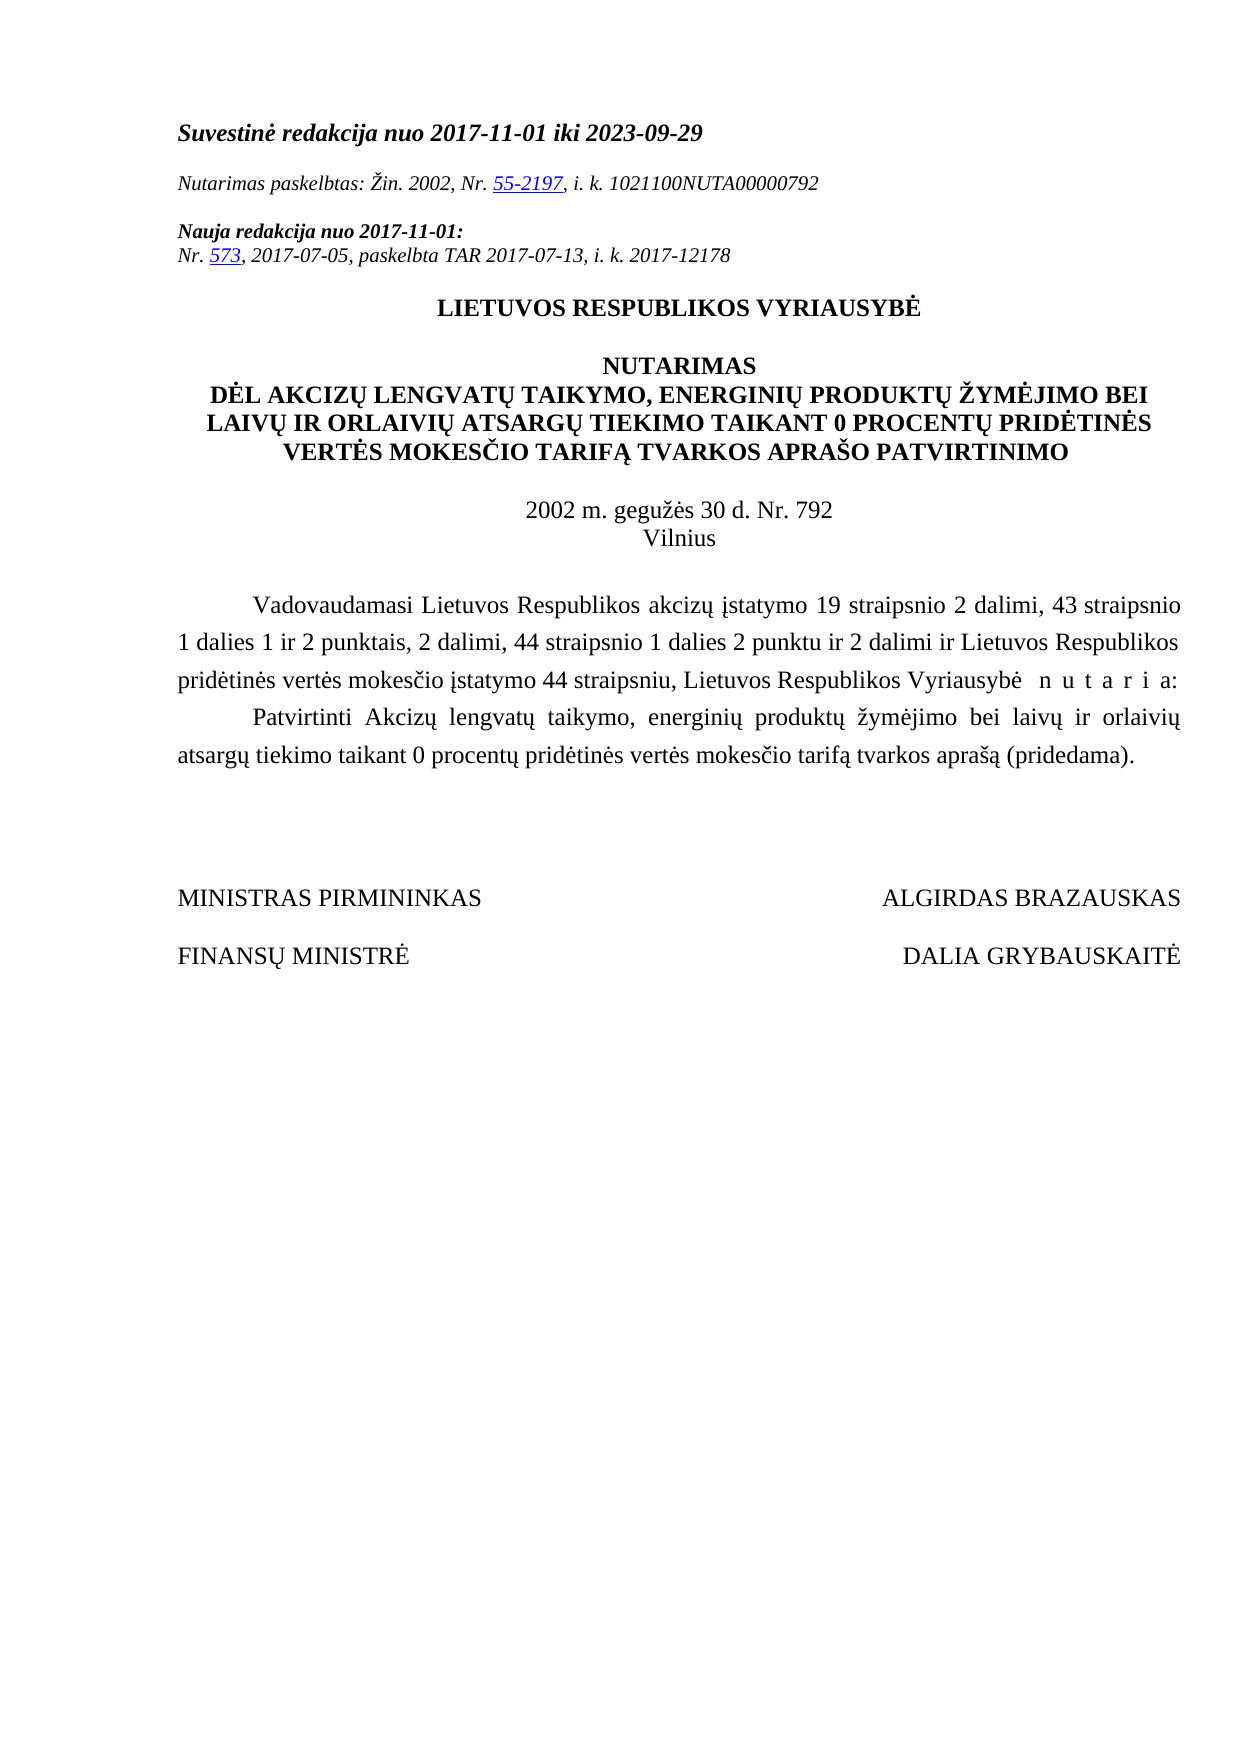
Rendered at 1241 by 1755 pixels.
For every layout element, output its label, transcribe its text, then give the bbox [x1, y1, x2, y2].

text NUTARIMAS [177, 351, 1181, 380]
text Vilnius [177, 523, 1181, 552]
text Suvestinė redakcija nuo 2017-11-01 iki 2023-09-29 [177, 118, 1181, 147]
text Nauja redakcija nuo 2017-11-01: [177, 219, 1181, 243]
text Nutarimas paskelbtas: Žin. 2002, Nr. 55-2197, i. k. 1021100NUTA00000792 [177, 171, 1181, 195]
text 2002 m. gegužės 30 d. Nr. 792 [177, 495, 1181, 523]
text LIETUVOS RESPUBLIKOS VYRIAUSYBĖ [177, 293, 1181, 322]
text MINISTRAS PIRMININKAS ALGIRDAS BRAZAUSKAS [177, 883, 1181, 912]
text DĖL AKCIZŲ LENGVATŲ TAIKYMO, ENERGINIŲ PRODUKTŲ ŽYMĖJIMO BEI LAIVŲ IR ORLAIVIŲ ATSARGŲ TIEKIMO TAIKANT 0 PROCENTŲ PRIDĖTINĖS VERTĖS MOKESČIO TARIFĄ TVARKOS APRAŠO PATVIRTINIMO [177, 380, 1181, 466]
text Patvirtinti Akcizų lengvatų taikymo, energinių produktų žymėjimo bei laivų ir orlaivių atsargų tiekimo taikant 0 procentų pridėtinės vertės mokesčio tarifą tvarkos aprašą (pridedama). [177, 693, 1181, 768]
text Nr. 573, 2017-07-05, paskelbta TAR 2017-07-13, i. k. 2017-12178 [177, 243, 1181, 267]
text Vadovaudamasi Lietuvos Respublikos akcizų įstatymo 19 straipsnio 2 dalimi, 43 straipsnio 1 dalies 1 ir 2 punktais, 2 dalimi, 44 straipsnio 1 dalies 2 punktu ir 2 dalimi ir Lietuvos Respublikos pridėtinės vertės mokesčio įstatymo 44 straipsniu, Lietuvos Respublikos Vyriausybė nutaria: [177, 581, 1181, 693]
text FINANSŲ MINISTRĖ DALIA GRYBAUSKAITĖ [177, 941, 1181, 970]
